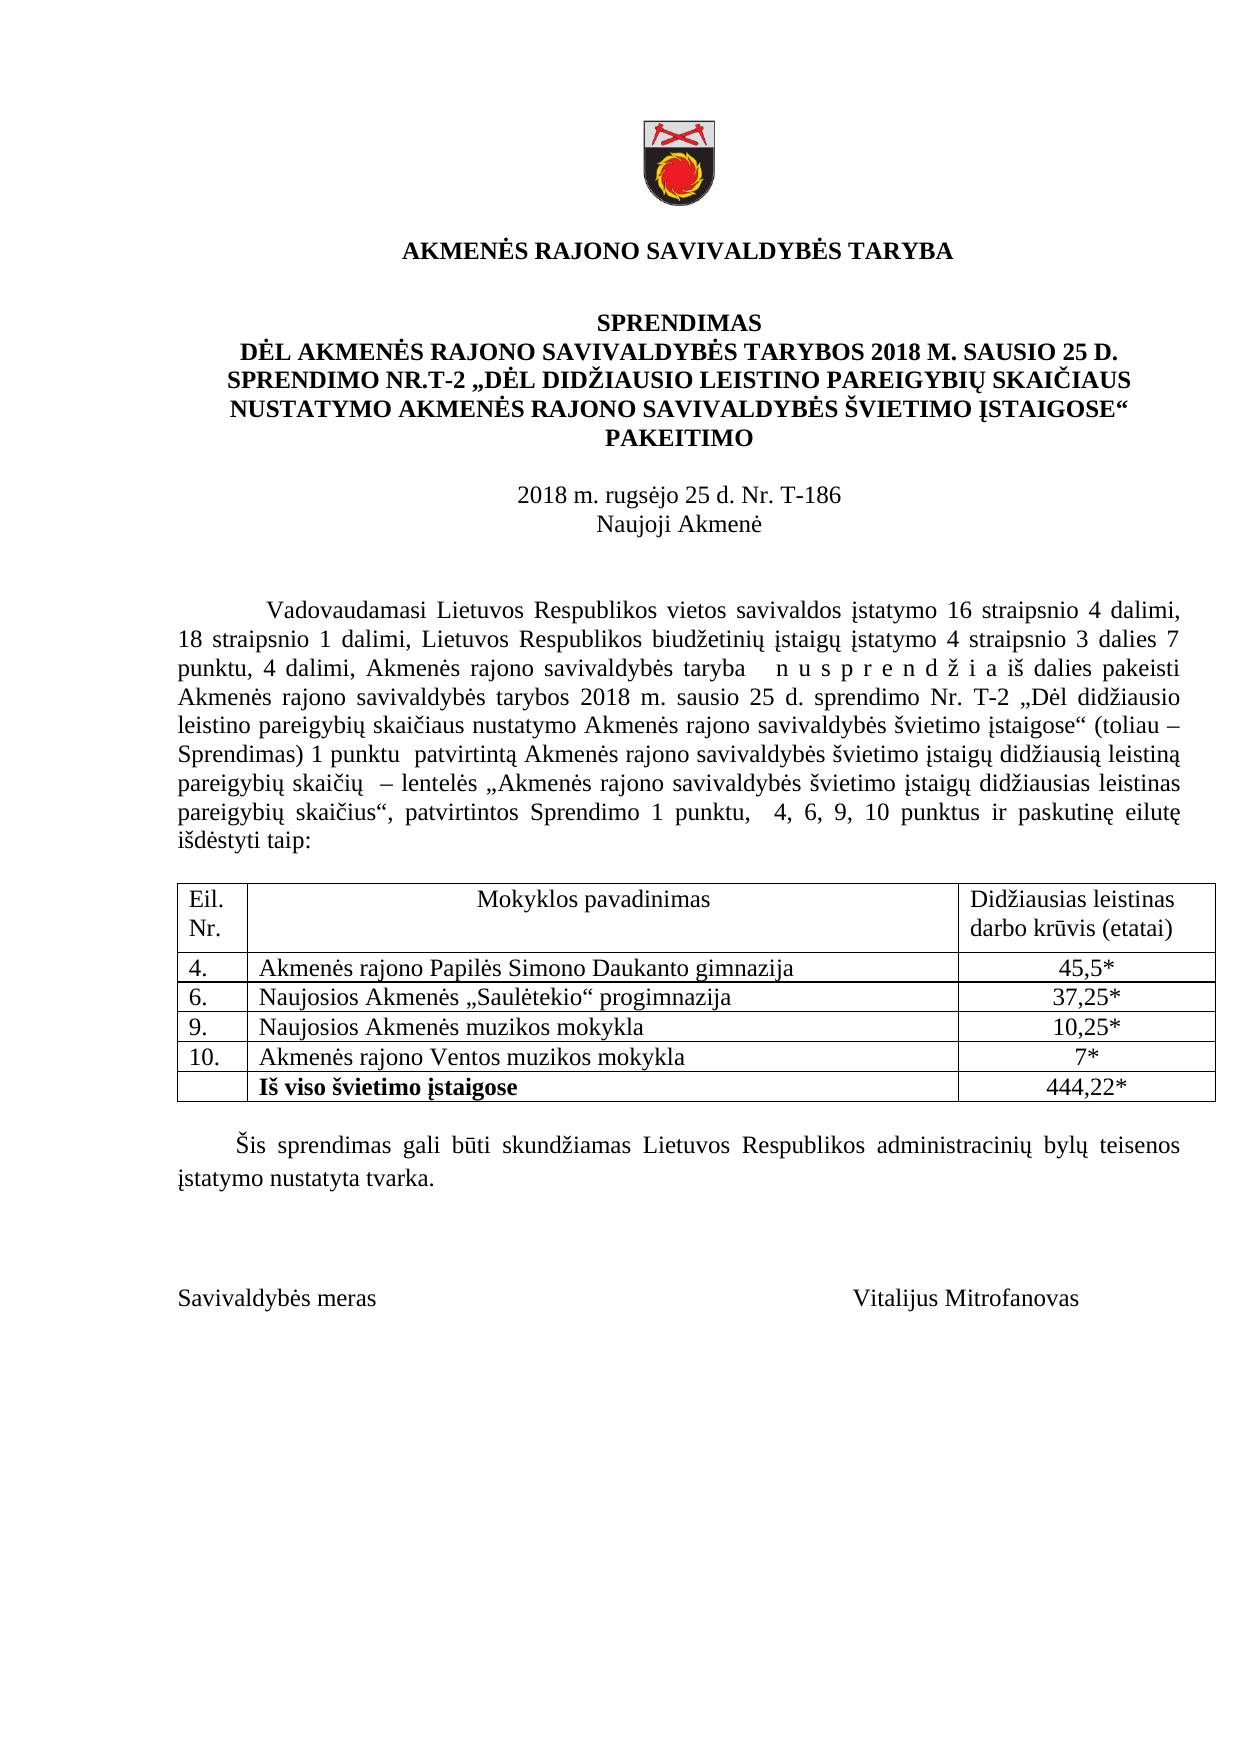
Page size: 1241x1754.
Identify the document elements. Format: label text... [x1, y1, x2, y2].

text DĖL AKMENĖS RAJONO SAVIVALDYBĖS TARYBOS 2018 M. SAUSIO 25 D. SPRENDIMO NR.T-2 „DĖL DIDŽIAUSIO LEISTINO PAREIGYBIŲ SKAIČIAUS NUSTATYMO AKMENĖS RAJONO SAVIVALDYBĖS ŠVIETIMO ĮSTAIGOSE“ PAKEITIMO [177, 337, 1181, 452]
table_header Didžiausias leistinas darbo krūvis (etatai) [959, 884, 1215, 952]
table_cell 10. [178, 1042, 247, 1071]
table_cell 9. [178, 1012, 247, 1041]
table_cell [178, 1072, 247, 1101]
table_cell Akmenės rajono Ventos muzikos mokykla [248, 1042, 958, 1071]
text Vadovaudamasi Lietuvos Respublikos vietos savivaldos įstatymo 16 straipsnio 4 dalimi, 18 straipsnio 1 dalimi, Lietuvos Respublikos biudžetinių įstaigų įstatymo 4 straipsnio 3 dalies 7 punktu, 4 dalimi, Akmenės rajono savivaldybės taryba n u s p r e n d ž i a iš dalies pakeisti Akmenės rajono savivaldybės tarybos 2018 m. sausio 25 d. sprendimo Nr. T-2 „Dėl didžiausio leistino pareigybių skaičiaus nustatymo Akmenės rajono savivaldybės švietimo įstaigose“ (toliau – Sprendimas) 1 punktu patvirtintą Akmenės rajono savivaldybės švietimo įstaigų didžiausią leistiną pareigybių skaičių – lentelės „Akmenės rajono savivaldybės švietimo įstaigų didžiausias leistinas pareigybių skaičius“, patvirtintos Sprendimo 1 punktu, 4, 6, 9, 10 punktus ir paskutinę eilutę išdėstyti taip: [177, 595, 1181, 854]
table_cell 4. [178, 953, 247, 981]
table_cell Akmenės rajono Papilės Simono Daukanto gimnazija [248, 953, 958, 981]
table_cell 37,25* [959, 983, 1215, 1011]
text 2018 m. rugsėjo 25 d. Nr. T-186 [177, 480, 1181, 509]
table_cell 7* [959, 1042, 1215, 1071]
text Naujoji Akmenė [177, 509, 1181, 538]
table_header Eil. Nr. [178, 884, 247, 952]
table_cell 10,25* [959, 1012, 1215, 1041]
table_cell 444,22* [959, 1072, 1215, 1101]
table_cell Iš viso švietimo įstaigose [248, 1072, 958, 1101]
text AKMENĖS RAJONO SAVIVALDYBĖS TARYBA [177, 236, 1178, 265]
table_cell Naujosios Akmenės „Saulėtekio“ progimnazija [248, 983, 958, 1011]
text Šis sprendimas gali būti skundžiamas Lietuvos Respublikos administracinių bylų teisenos įstatymo nustatyta tvarka. [177, 1130, 1181, 1192]
table_cell Naujosios Akmenės muzikos mokykla [248, 1012, 958, 1041]
text Savivaldybės meras Vitalijus Mitrofanovas [177, 1283, 1181, 1311]
table_header Mokyklos pavadinimas [248, 884, 958, 952]
table_cell 45,5* [959, 953, 1215, 981]
text SPRENDIMAS [177, 308, 1181, 337]
table_cell 6. [178, 983, 247, 1011]
